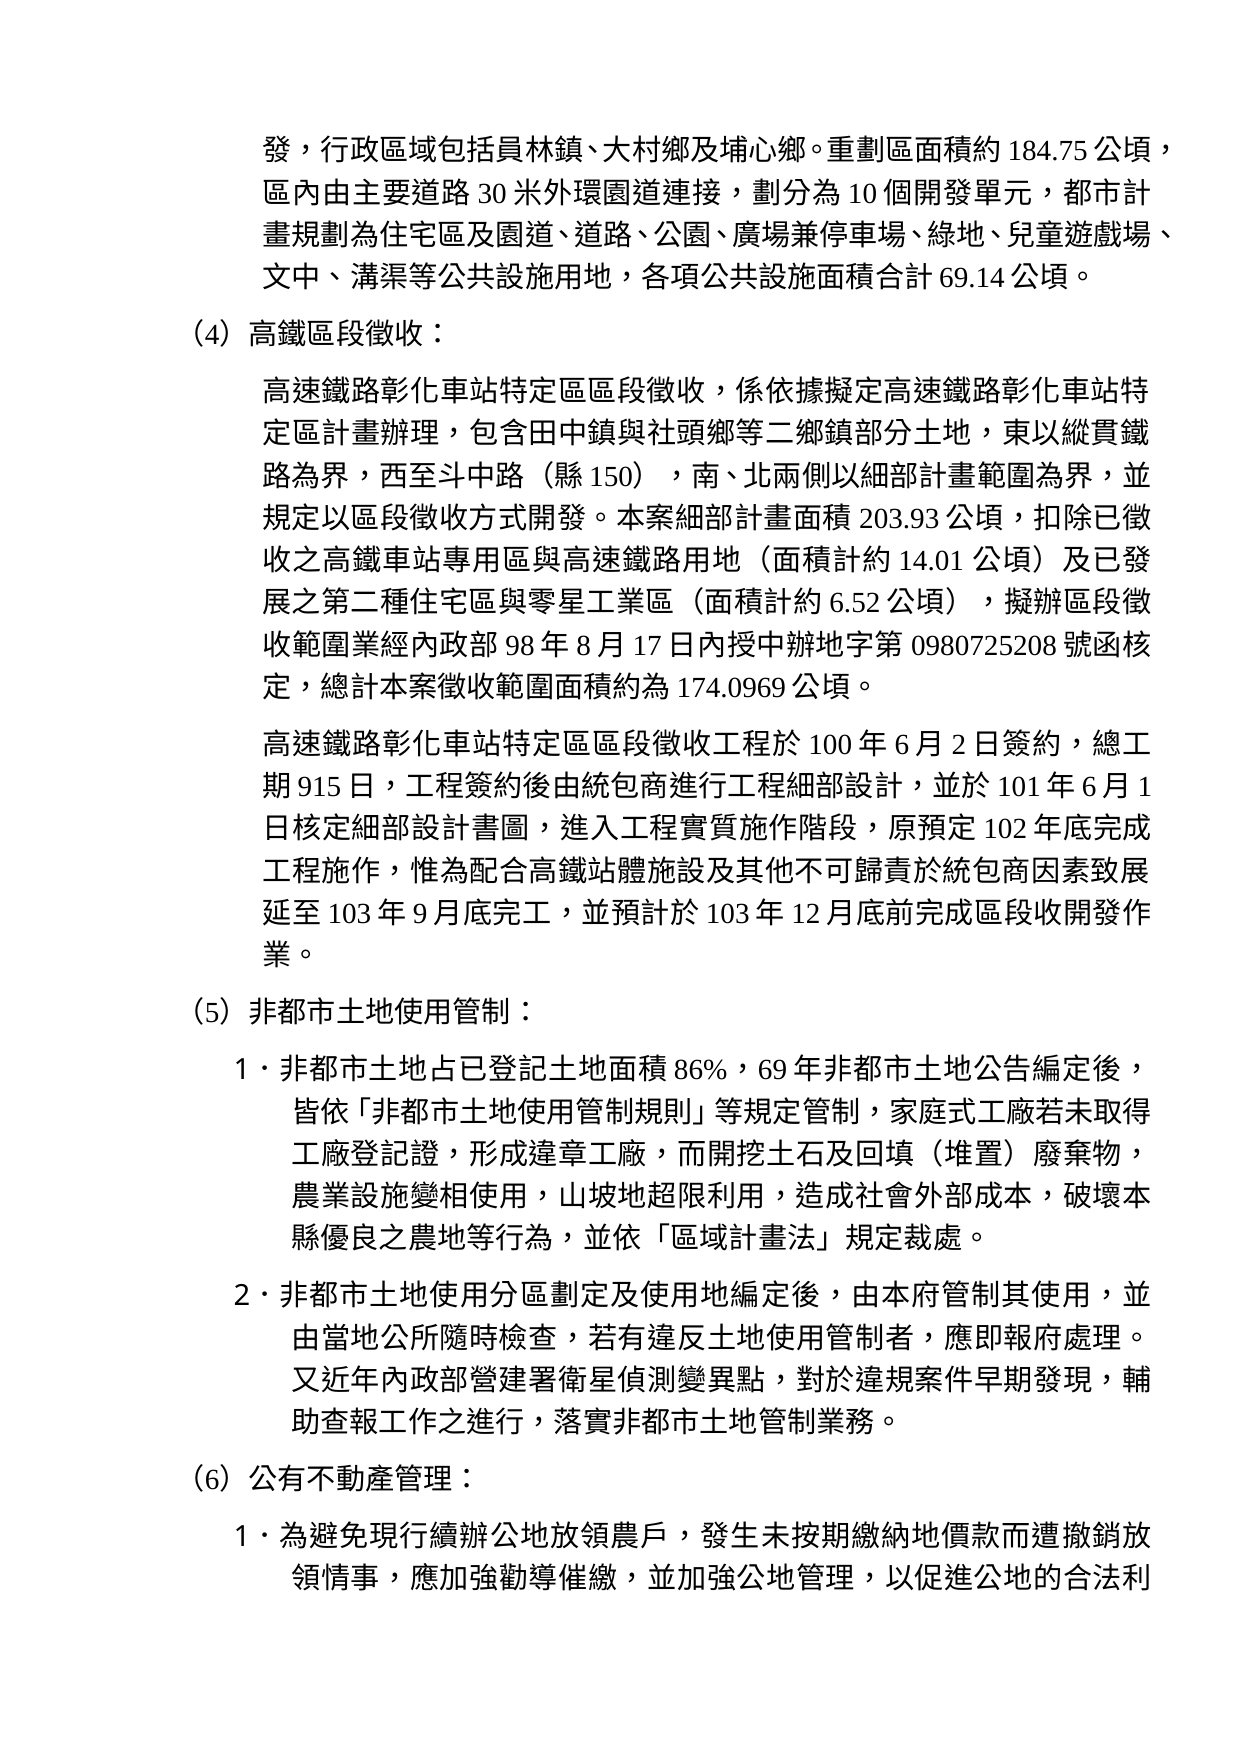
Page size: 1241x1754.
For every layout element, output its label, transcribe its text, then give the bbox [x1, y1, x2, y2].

text 高速鐵路彰化車站特定區區段徵收，係依據擬定高速鐵路彰化車站特定區計畫辦理，包含田中鎮與社頭鄉等二鄉鎮部分土地，東以縱貫鐵路為界，西至斗中路（縣150），南、北兩側以細部計畫範圍為界，並規定以區段徵收方式開發。本案細部計畫面積203.93公頃，扣除已徵收之高鐵車站專用區與高速鐵路用地（面積計約14.01 公頃）及已發展之第二種住宅區與零星工業區（面積計約6.52公頃），擬辦區段徵收範圍業經內政部98年8月17日內授中辦地字第0980725208號函核定，總計本案徵收範圍面積約為174.0969公頃。 [262, 368, 1152, 706]
list 為避免現行續辦公地放領農戶，發生未按期繳納地價款而遭撤銷放領情事，應加強勸導催繳，並加強公地管理，以促進公地的合法利用，積極輔導各機關學校使用公地之核撥作業，以達公地管用合一。 [233, 1513, 1152, 1597]
list 非都市土地使用管制： [175, 989, 1152, 1031]
text 員林市地重劃為本縣第八期員林都市計畫整體開發單元1-10市地重劃區，屬整體開發地區，附帶條件需另擬細部計畫並以市地重劃方式開發，行政區域包括員林鎮、大村鄉及埔心鄉。重劃區面積約184.75公頃，區內由主要道路30米外環園道連接，劃分為10個開發單元，都市計畫規劃為住宅區及園道、道路、公園、廣場兼停車場、綠地、兒童遊戲場、文中、溝渠等公共設施用地，各項公共設施面積合計69.14公頃。 [262, 127, 1152, 296]
list 非都市土地占已登記土地面積86%，69年非都市土地公告編定後，皆依「非都市土地使用管制規則」等規定管制，家庭式工廠若未取得工廠登記證，形成違章工廠，而開挖土石及回填（堆置）廢棄物，農業設施變相使用，山坡地超限利用，造成社會外部成本，破壞本縣優良之農地等行為，並依「區域計畫法」規定裁處。 [233, 1046, 1152, 1257]
list 高鐵區段徵收： [175, 311, 1152, 353]
list 公有不動產管理： [175, 1456, 1152, 1498]
list 非都市土地使用分區劃定及使用地編定後，由本府管制其使用，並由當地公所隨時檢查，若有違反土地使用管制者，應即報府處理。又近年內政部營建署衛星偵測變異點，對於違規案件早期發現，輔助查報工作之進行，落實非都市土地管制業務。 [233, 1272, 1152, 1441]
text 高速鐵路彰化車站特定區區段徵收工程於100年6月2日簽約，總工期915日，工程簽約後由統包商進行工程細部設計，並於101年6月1日核定細部設計書圖，進入工程實質施作階段，原預定102年底完成工程施作，惟為配合高鐵站體施設及其他不可歸責於統包商因素致展延至103年9月底完工，並預計於103年12月底前完成區段收開發作業。 [262, 721, 1152, 974]
